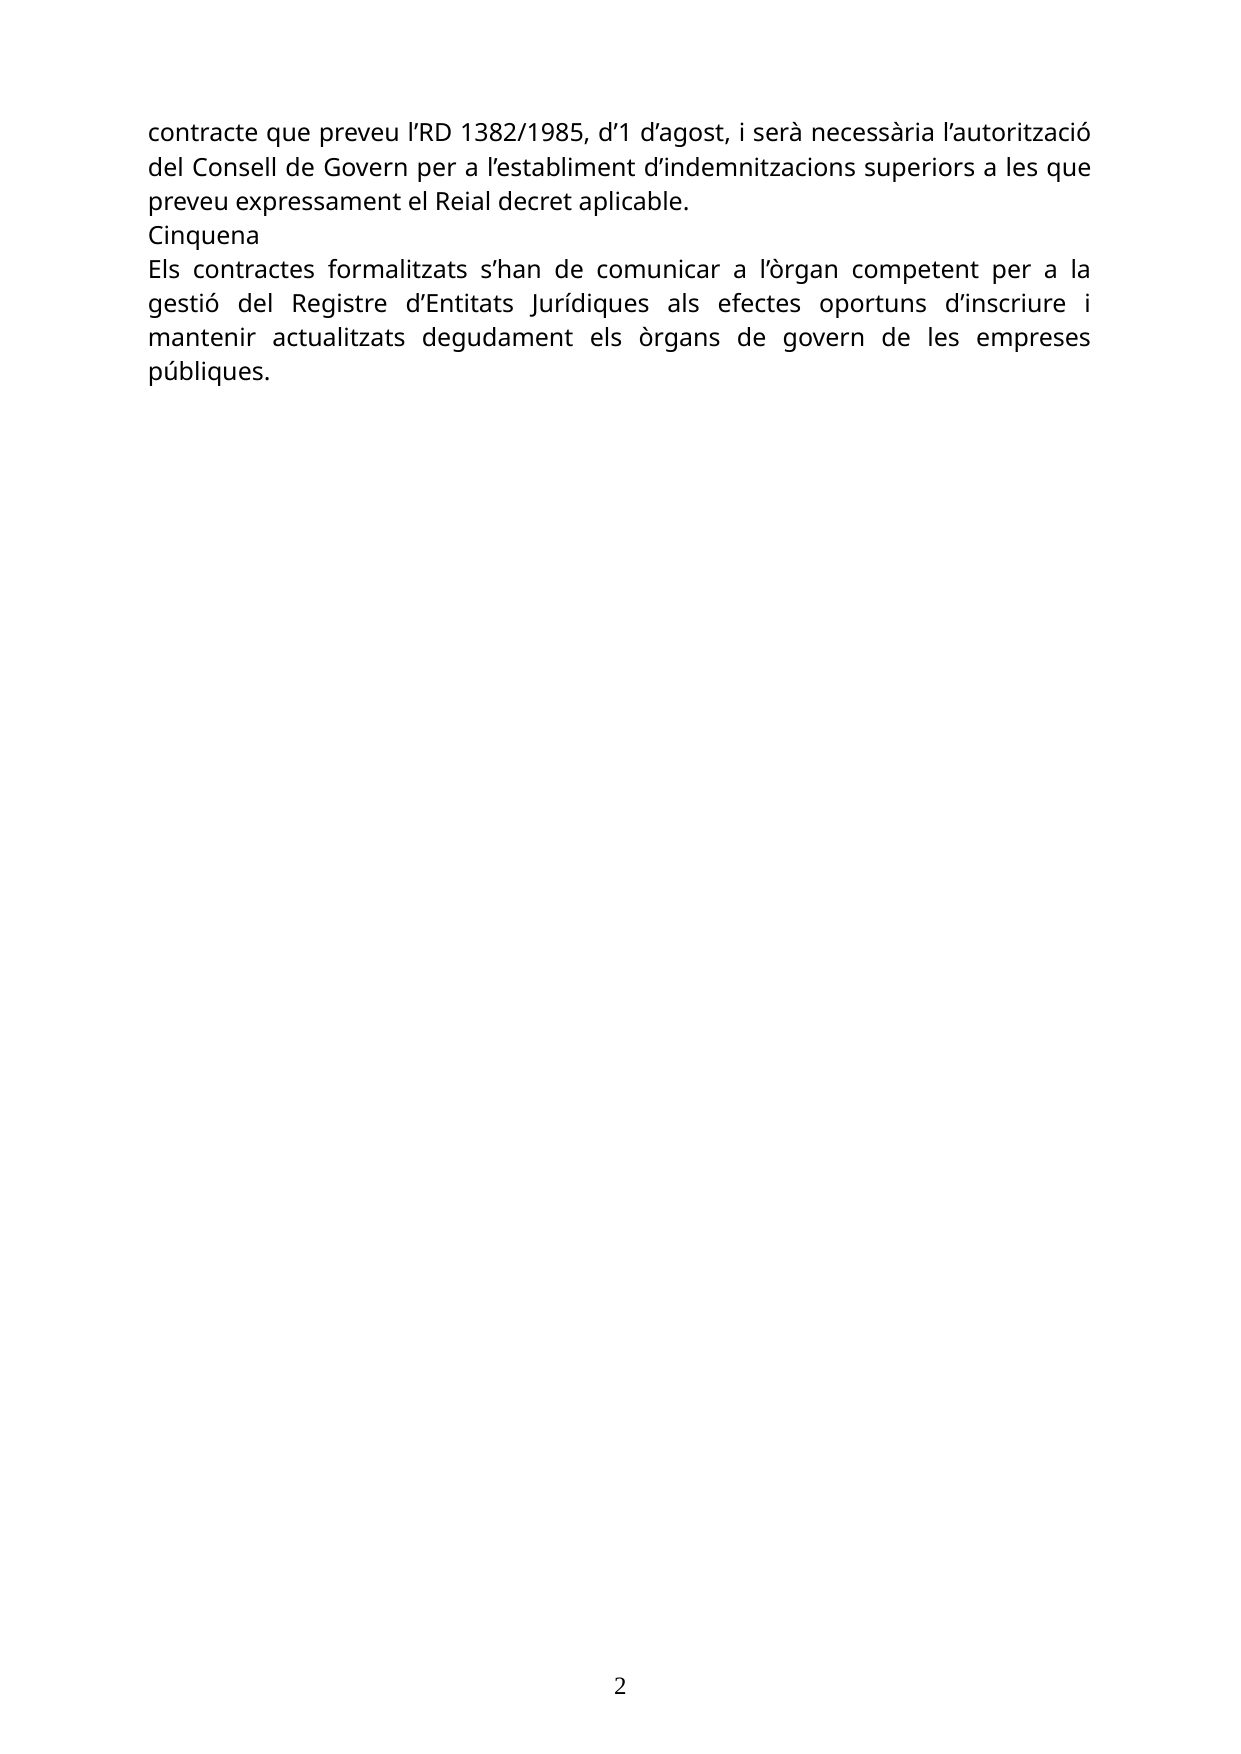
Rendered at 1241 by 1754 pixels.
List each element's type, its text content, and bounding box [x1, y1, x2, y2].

text contracte que preveu l’RD 1382/1985, d’1 d’agost, i serà necessària l’autorització del Consell de Govern per a l’establiment d’indemnitzacions superiors a les que preveu expressament el Reial decret aplicable. [148, 115, 1092, 217]
text Els contractes formalitzats s’han de comunicar a l’òrgan competent per a la gestió del Registre d’Entitats Jurídiques als efectes oportuns d’inscriure i mantenir actualitzats degudament els òrgans de govern de les empreses públiques. [148, 251, 1092, 388]
text Cinquena [148, 217, 1092, 251]
